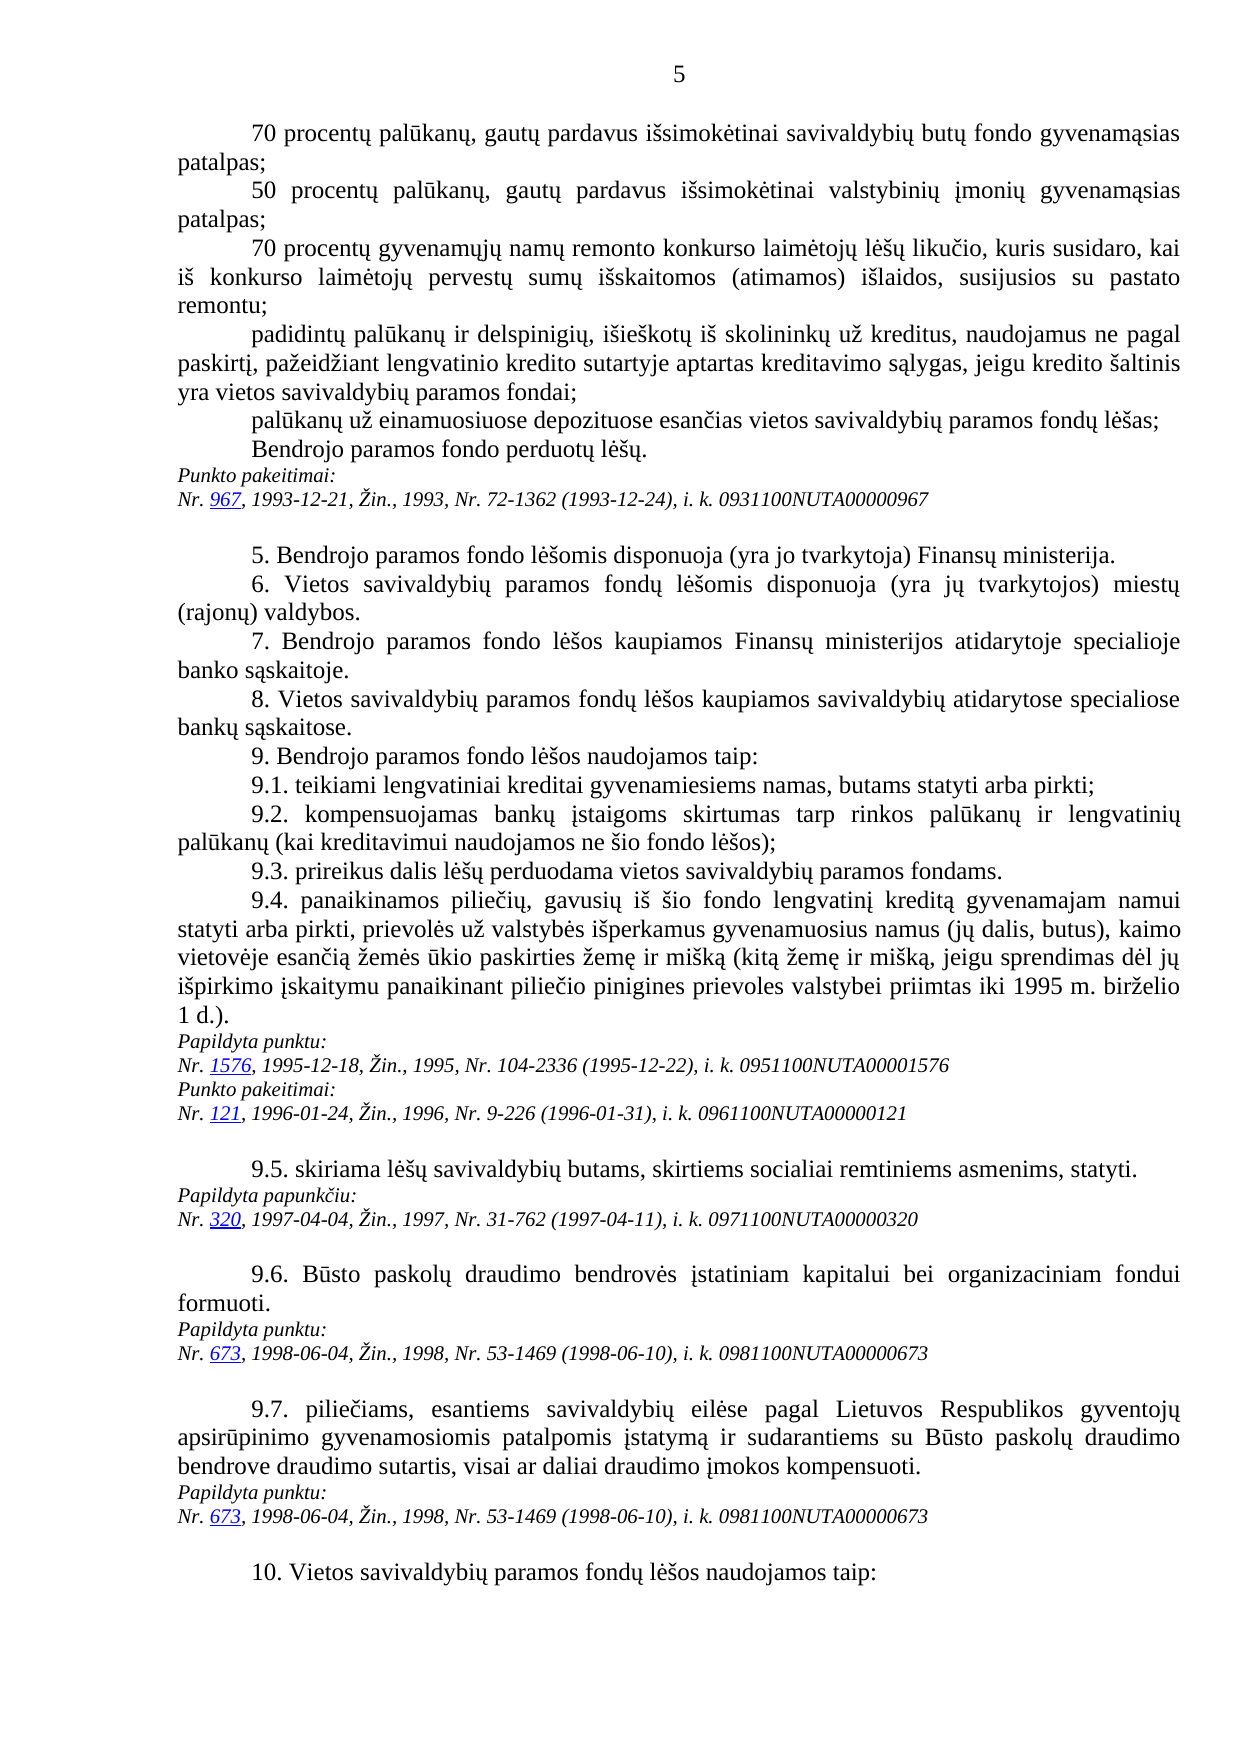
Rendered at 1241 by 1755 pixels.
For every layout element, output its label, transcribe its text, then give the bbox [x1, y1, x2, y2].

text 70 procentų gyvenamųjų namų remonto konkurso laimėtojų lėšų likučio, kuris susidaro, kai iš konkurso laimėtojų pervestų sumų išskaitomos (atimamos) išlaidos, susijusios su pastato remontu; [177, 233, 1181, 319]
text Papildyta papunkčiu: [177, 1182, 1181, 1207]
text 9.5. skiriama lėšų savivaldybių butams, skirtiems socialiai remtiniems asmenims, statyti. [177, 1154, 1181, 1182]
text 10. Vietos savivaldybių paramos fondų lėšos naudojamos taip: [177, 1557, 1181, 1586]
text 5. Bendrojo paramos fondo lėšomis disponuoja (yra jo tvarkytoja) Finansų ministerija. [177, 540, 1181, 569]
text Nr. 673, 1998-06-04, Žin., 1998, Nr. 53-1469 (1998-06-10), i. k. 0981100NUTA00000673 [177, 1341, 1181, 1365]
text Papildyta punktu: [177, 1029, 1181, 1053]
text Nr. 320, 1997-04-04, Žin., 1997, Nr. 31-762 (1997-04-11), i. k. 0971100NUTA00000320 [177, 1207, 1181, 1231]
text 6. Vietos savivaldybių paramos fondų lėšomis disponuoja (yra jų tvarkytojos) miestų (rajonų) valdybos. [177, 569, 1181, 626]
text 9.1. teikiami lengvatiniai kreditai gyvenamiesiems namas, butams statyti arba pirkti; [177, 770, 1181, 799]
text Nr. 967, 1993-12-21, Žin., 1993, Nr. 72-1362 (1993-12-24), i. k. 0931100NUTA00000967 [177, 487, 1181, 511]
text Papildyta punktu: [177, 1480, 1181, 1504]
text Nr. 673, 1998-06-04, Žin., 1998, Nr. 53-1469 (1998-06-10), i. k. 0981100NUTA00000673 [177, 1504, 1181, 1528]
text 9.4. panaikinamos piliečių, gavusių iš šio fondo lengvatinį kreditą gyvenamajam namui statyti arba pirkti, prievolės už valstybės išperkamus gyvenamuosius namus (jų dalis, butus), kaimo vietovėje esančią žemės ūkio paskirties žemę ir mišką (kitą žemę ir mišką, jeigu sprendimas dėl jų išpirkimo įskaitymu panaikinant piliečio pinigines prievoles valstybei priimtas iki 1995 m. birželio 1 d.). [177, 885, 1181, 1029]
text 9.2. kompensuojamas bankų įstaigoms skirtumas tarp rinkos palūkanų ir lengvatinių palūkanų (kai kreditavimui naudojamos ne šio fondo lėšos); [177, 799, 1181, 856]
text Nr. 121, 1996-01-24, Žin., 1996, Nr. 9-226 (1996-01-31), i. k. 0961100NUTA00000121 [177, 1101, 1181, 1125]
text 9.7. piliečiams, esantiems savivaldybių eilėse pagal Lietuvos Respublikos gyventojų apsirūpinimo gyvenamosiomis patalpomis įstatymą ir sudarantiems su Būsto paskolų draudimo bendrove draudimo sutartis, visai ar daliai draudimo įmokos kompensuoti. [177, 1394, 1181, 1480]
text Punkto pakeitimai: [177, 1077, 1181, 1101]
text 9. Bendrojo paramos fondo lėšos naudojamos taip: [177, 741, 1181, 770]
text 7. Bendrojo paramos fondo lėšos kaupiamos Finansų ministerijos atidarytoje specialioje banko sąskaitoje. [177, 626, 1181, 684]
text 8. Vietos savivaldybių paramos fondų lėšos kaupiamos savivaldybių atidarytose specialiose bankų sąskaitose. [177, 684, 1181, 741]
text Punkto pakeitimai: [177, 463, 1181, 487]
text Papildyta punktu: [177, 1317, 1181, 1341]
text Bendrojo paramos fondo perduotų lėšų. [177, 434, 1181, 463]
text 9.6. Būsto paskolų draudimo bendrovės įstatiniam kapitalui bei organizaciniam fondui formuoti. [177, 1259, 1181, 1317]
text 50 procentų palūkanų, gautų pardavus išsimokėtinai valstybinių įmonių gyvenamąsias patalpas; [177, 176, 1181, 233]
text 9.3. prireikus dalis lėšų perduodama vietos savivaldybių paramos fondams. [177, 856, 1181, 885]
text Nr. 1576, 1995-12-18, Žin., 1995, Nr. 104-2336 (1995-12-22), i. k. 0951100NUTA00001576 [177, 1053, 1181, 1077]
text padidintų palūkanų ir delspinigių, išieškotų iš skolininkų už kreditus, naudojamus ne pagal paskirtį, pažeidžiant lengvatinio kredito sutartyje aptartas kreditavimo sąlygas, jeigu kredito šaltinis yra vietos savivaldybių paramos fondai; [177, 319, 1181, 406]
text 70 procentų palūkanų, gautų pardavus išsimokėtinai savivaldybių butų fondo gyvenamąsias patalpas; [177, 118, 1181, 176]
text palūkanų už einamuosiuose depozituose esančias vietos savivaldybių paramos fondų lėšas; [177, 406, 1181, 434]
